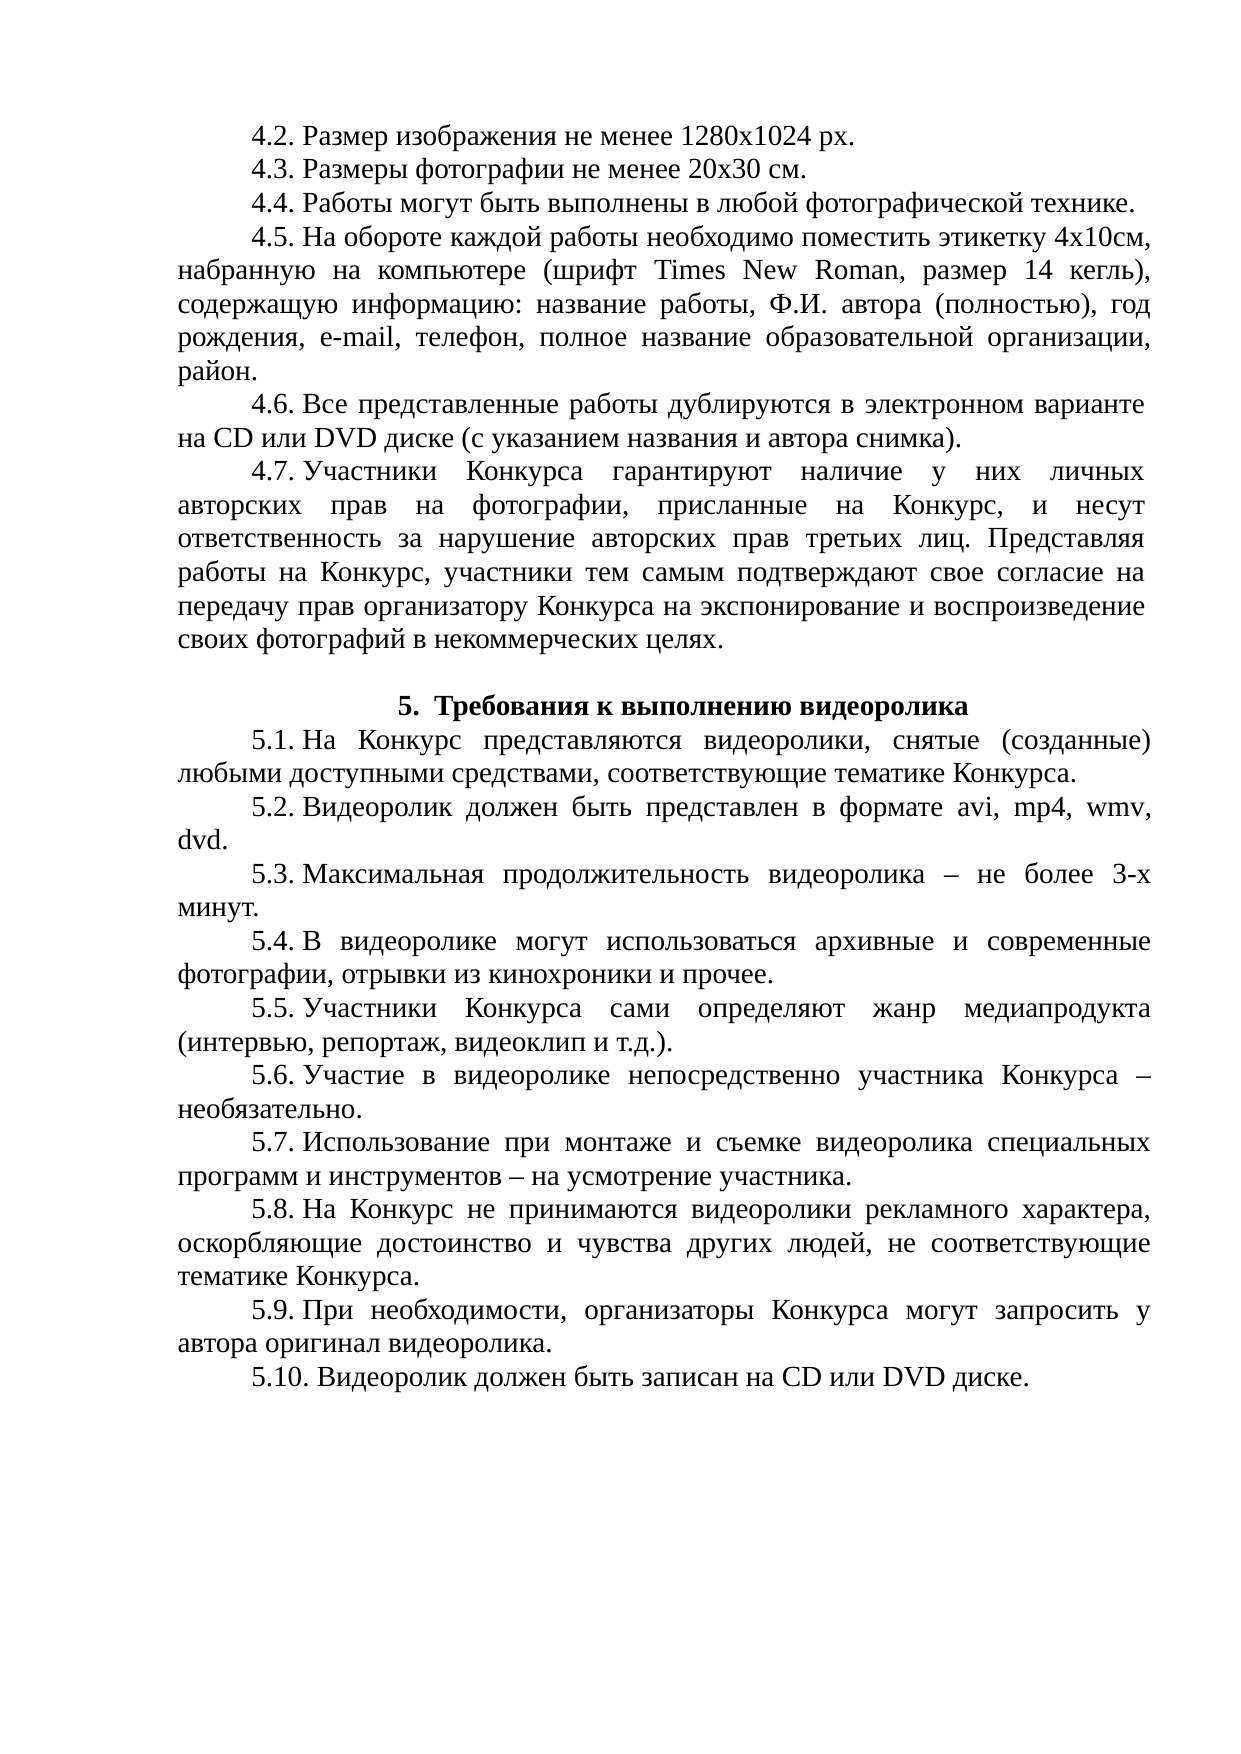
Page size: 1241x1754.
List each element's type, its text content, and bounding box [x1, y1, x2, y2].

text 5.10. Видеоролик должен быть записан на CD или DVD диске. [177, 1359, 1152, 1393]
text 4.2. Размер изображения не менее 1280х1024 px. [177, 118, 1152, 152]
text 5.5. Участники Конкурса сами определяют жанр медиапродукта (интервью, репортаж, видеоклип и т.д.). [177, 990, 1152, 1057]
list Требования к выполнению видеоролика [215, 688, 1152, 722]
text 4.4. Работы могут быть выполнены в любой фотографической технике. [177, 185, 1146, 219]
text 5.3. Максимальная продолжительность видеоролика – не более 3-х минут. [177, 856, 1152, 923]
text 5.7. Использование при монтаже и съемке видеоролика специальных программ и инструментов – на усмотрение участника. [177, 1124, 1152, 1191]
text 5.8. На Конкурс не принимаются видеоролики рекламного характера, оскорбляющие достоинство и чувства других людей, не соответствующие тематике Конкурса. [177, 1191, 1152, 1292]
text 5.1. На Конкурс представляются видеоролики, снятые (созданные) любыми доступными средствами, соответствующие тематике Конкурса. [177, 722, 1152, 789]
text 5.2. Видеоролик должен быть представлен в формате avi, mp4, wmv, dvd. [177, 789, 1152, 856]
text 5.6. Участие в видеоролике непосредственно участника Конкурса – необязательно. [177, 1057, 1152, 1124]
list 5.4. В видеоролике могут использоваться архивные и современные фотографии, отрывки из кинохроники и прочее. [177, 923, 1152, 990]
text 4.3. Размеры фотографии не менее 20х30 см. [177, 152, 1146, 185]
text 5.9. При необходимости, организаторы Конкурса могут запросить у автора оригинал видеоролика. [177, 1292, 1152, 1359]
text 4.5. На обороте каждой работы необходимо поместить этикетку 4х10см, набранную на компьютере (шрифт Times New Roman, размер 14 кегль), содержащую информацию: название работы, Ф.И. автора (полностью), год рождения, e-mail, телефон, полное название образовательной организации, район. [177, 219, 1152, 386]
text 4.6. Все представленные работы дублируются в электронном варианте на CD или DVD диске (с указанием названия и автора снимка). [177, 386, 1146, 453]
text 4.7. Участники Конкурса гарантируют наличие у них личных авторских прав на фотографии, присланные на Конкурс, и несут ответственность за нарушение авторских прав третьих лиц. Представляя работы на Конкурс, участники тем самым подтверждают свое согласие на передачу прав организатору Конкурса на экспонирование и воспроизведение своих фотографий в некоммерческих целях. [177, 453, 1146, 655]
